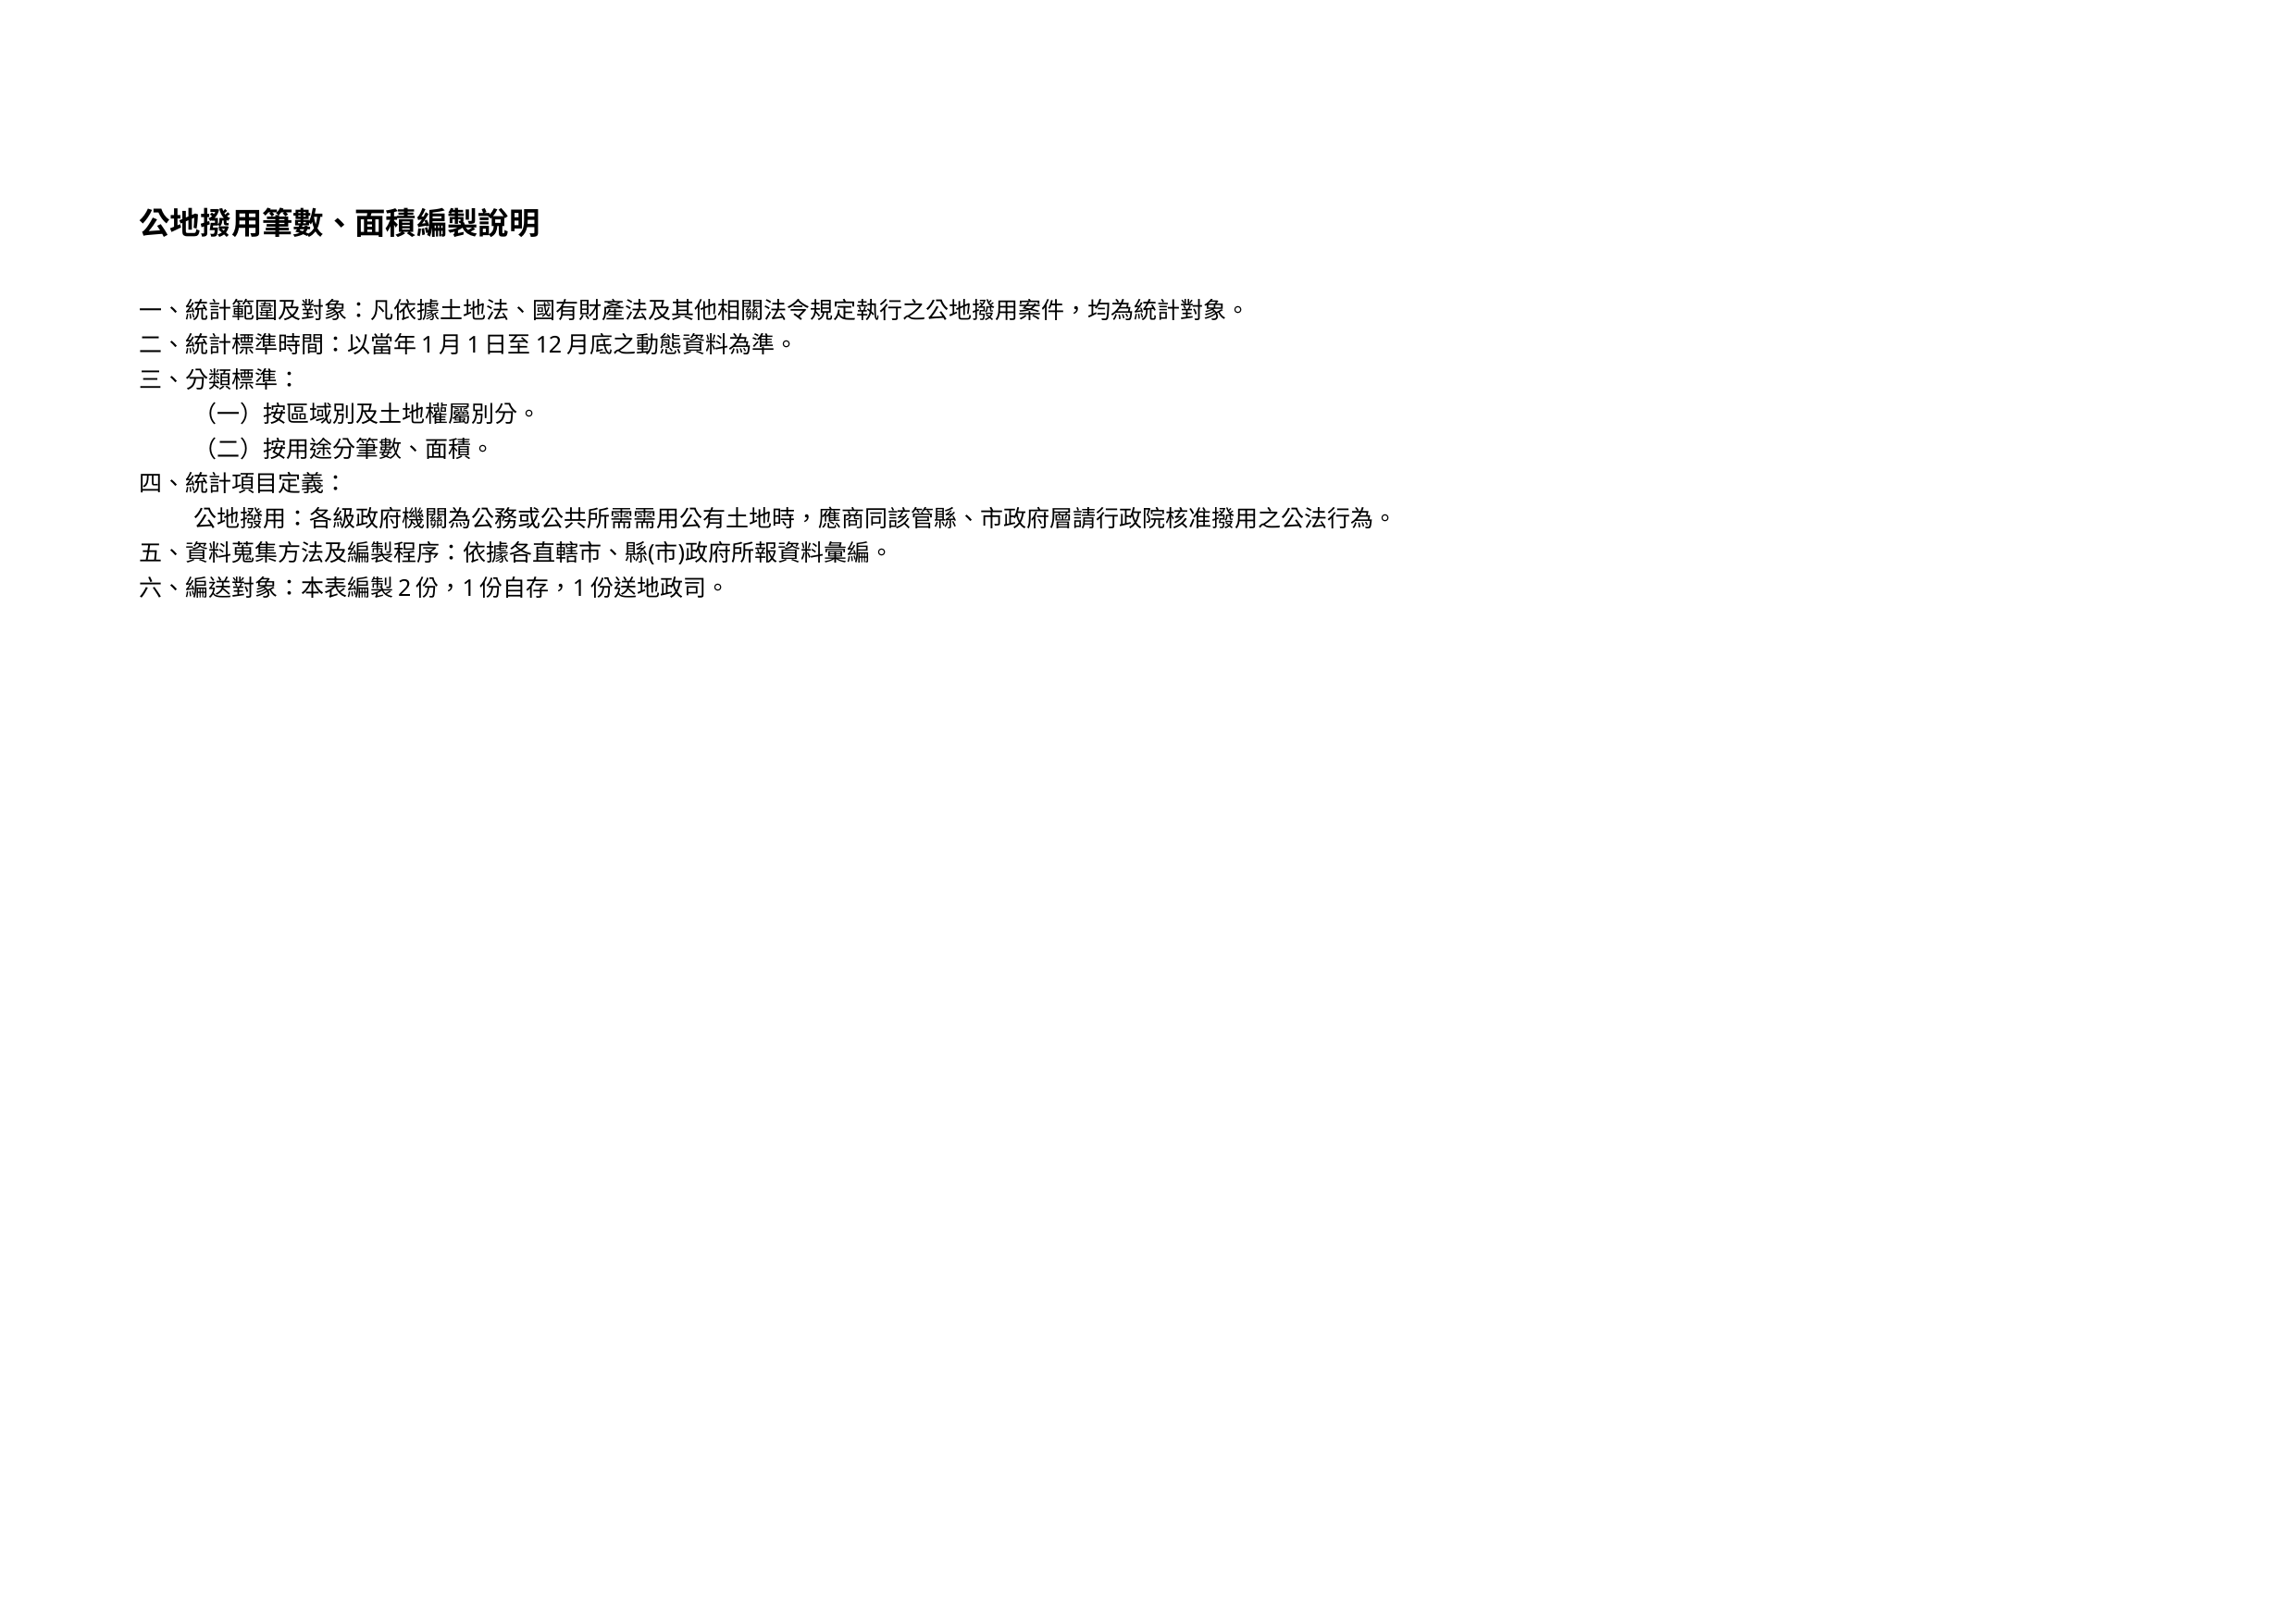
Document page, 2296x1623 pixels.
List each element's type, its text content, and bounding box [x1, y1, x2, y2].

text 一、統計範圍及對象：凡依據土地法、國有財產法及其他相關法令規定執行之公地撥用案件，均為統計對象。 [139, 291, 2156, 326]
text 五、資料蒐集方法及編製程序：依據各直轄市、縣(市)政府所報資料彙編。 [139, 534, 2156, 568]
text 公地撥用：各級政府機關為公務或公共所需需用公有土地時，應商同該管縣、市政府層請行政院核准撥用之公法行為。 [193, 499, 2156, 534]
text （一）按區域別及土地權屬別分。 [193, 395, 2156, 429]
text 六、編送對象：本表編製2份，1份自存，1份送地政司。 [139, 568, 2156, 603]
text 二、統計標準時間：以當年1月1日至12月底之動態資料為準。 [139, 326, 2156, 360]
text （二）按用途分筆數、面積。 [193, 429, 2156, 465]
text 四、統計項目定義： [139, 465, 2156, 499]
text 三、分類標準： [139, 360, 2156, 395]
subtitle 公地撥用筆數、面積編製說明 [139, 187, 1967, 256]
